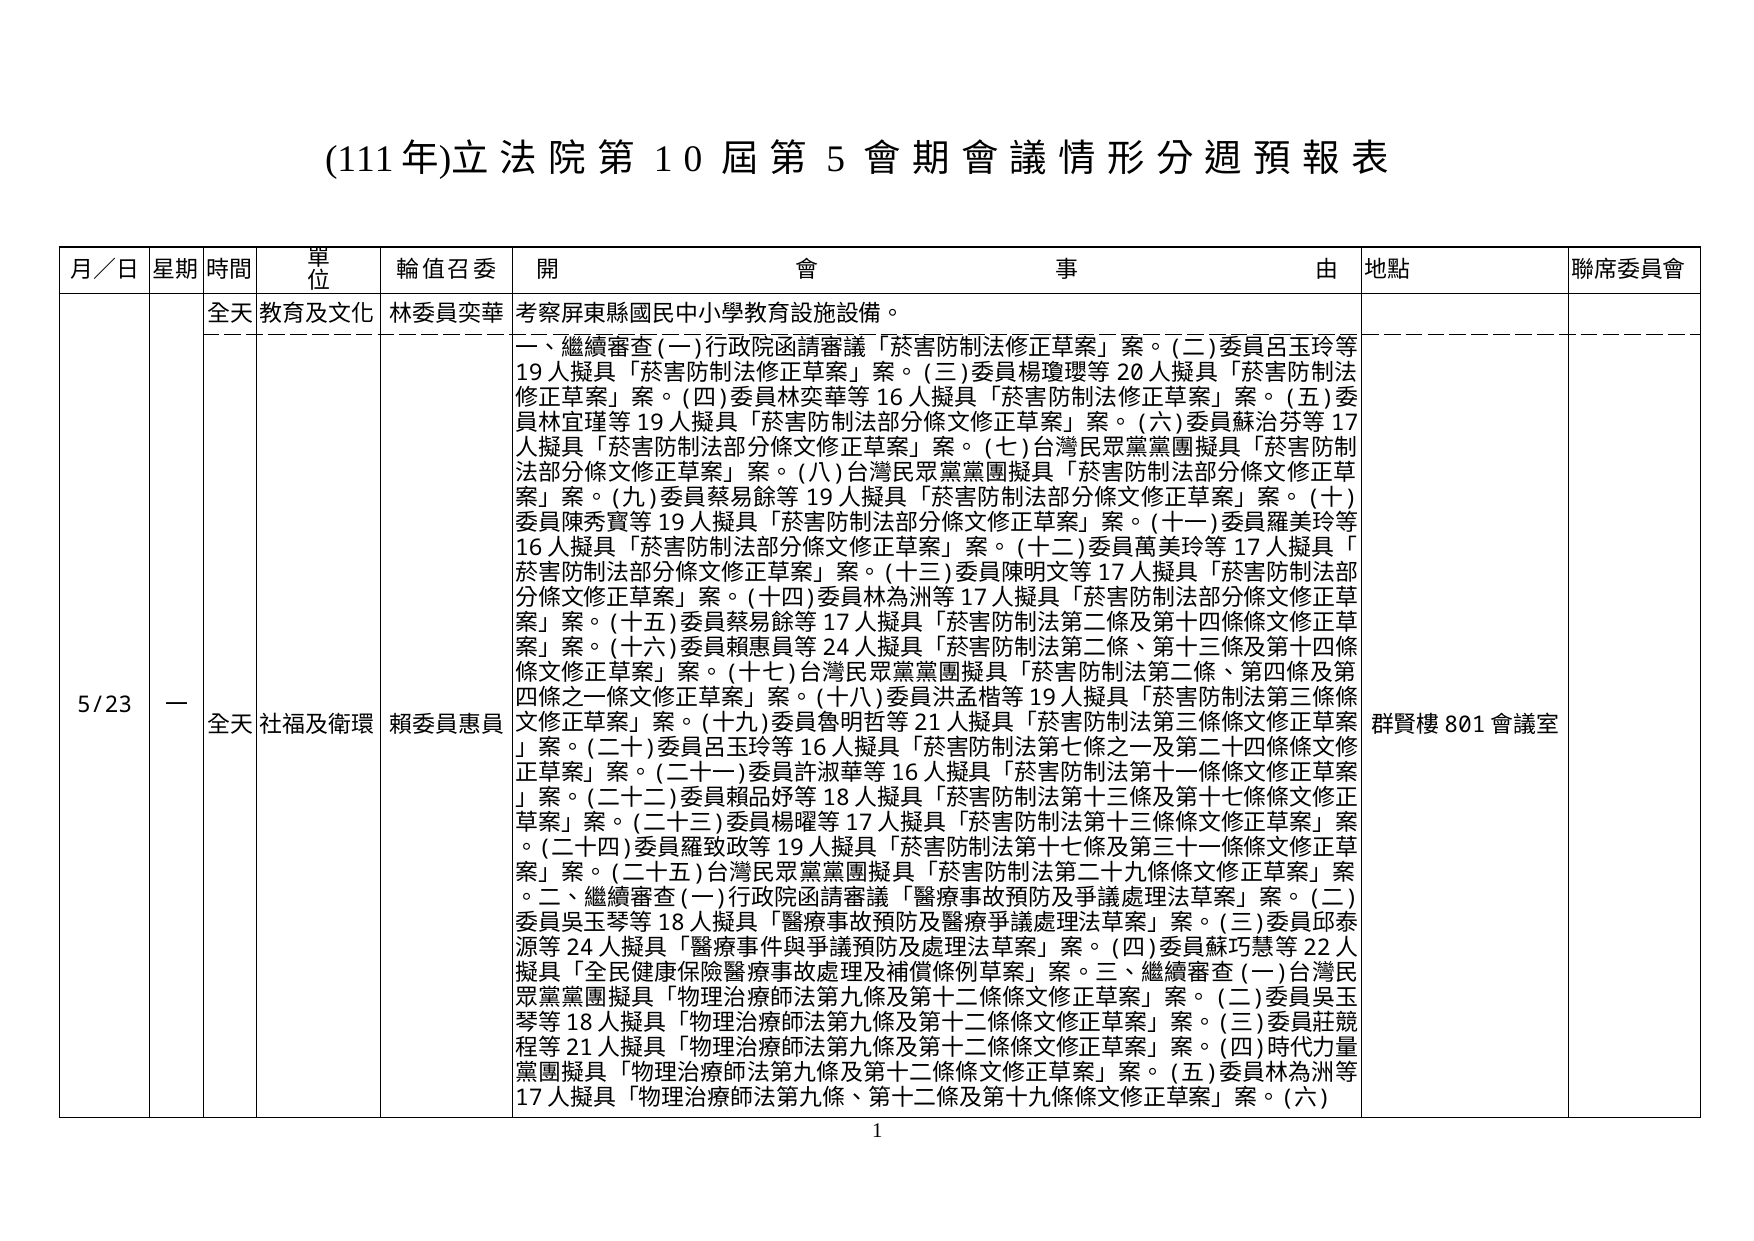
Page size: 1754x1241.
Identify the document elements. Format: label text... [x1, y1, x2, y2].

table_cell 群賢樓801會議室 [1362, 334, 1568, 1117]
table_cell 全天 [204, 294, 256, 334]
table_cell 教育及文化 [257, 294, 380, 334]
table_header 輪值召委 [381, 248, 512, 293]
table_header 月／日 [60, 248, 149, 293]
table_cell [1569, 334, 1700, 1117]
table_header 開會事由 [513, 248, 1361, 293]
table_header 星期 [150, 248, 203, 293]
table_cell 賴委員惠員 [381, 334, 512, 1117]
table_cell 一、繼續審查(一)行政院函請審議「菸害防制法修正草案」案。(二)委員呂玉玲等19人擬具「菸害防制法修正草案」案。(三)委員楊瓊瓔等20人擬具「菸害防制法修正草案」案。(四)委員林奕華等16人擬具「菸害防制法修正草案」案。(五)委員林宜瑾等19人擬具「菸害防制法部分條文修正草案」案。(六)委員蘇治芬等17人擬具「菸害防制法部分條文修正草案」案。(七)台灣民眾黨黨團擬具「菸害防制法部分條文修正草案」案。(八)台灣民眾黨黨團擬具「菸害防制法部分條文修正草案」案。(九)委員蔡易餘等19人擬具「菸害防制法部分條文修正草案」案。(十)委員陳秀寳等19人擬具「菸害防制法部分條文修正草案」案。(十一)委員羅美玲等16人擬具「菸害防制法部分條文修正草案」案。(十二)委員萬美玲等17人擬具「菸害防制法部分條文修正草案」案。(十三)委員陳明文等17人擬具「菸害防制法部分條文修正草案」案。(十四)委員林為洲等17人擬具「菸害防制法部分條文修正草案」案。(十五)委員蔡易餘等17人擬具「菸害防制法第二條及第十四條條文修正草案」案。(十六)委員賴惠員等24人擬具「菸害防制法第二條、第十三條及第十四條條文修正草案」案。(十七)台灣民眾黨黨團擬具「菸害防制法第二條、第四條及第四條之一條文修正草案」案。(十八)委員洪孟楷等19人擬具「菸害防制法第三條條文修正草案」案。(十九)委員魯明哲等21人擬具「菸害防制法第三條條文修正草案」案。(二十)委員呂玉玲等16人擬具「菸害防制法第七條之一及第二十四條條文修正草案」案。(二十一)委員許淑華等16人擬具「菸害防制法第十一條條文修正草案」案。(二十二)委員賴品妤等18人擬具「菸害防制法第十三條及第十七條條文修正草案」案。(二十三)委員楊曜等17人擬具「菸害防制法第十三條條文修正草案」案。(二十四)委員羅致政等19人擬具「菸害防制法第十七條及第三十一條條文修正草案」案。(二十五)台灣民眾黨黨團擬具「菸害防制法第二十九條條文修正草案」案。二、繼續審查(一)行政院函請審議「醫療事故預防及爭議處理法草案」案。(二)委員吳玉琴等18人擬具「醫療事故預防及醫療爭議處理法草案」案。(三)委員邱泰源等24人擬具「醫療事件與爭議預防及處理法草案」案。(四)委員蘇巧慧等22人擬具「全民健康保險醫療事故處理及補償條例草案」案。三、繼續審查(一)台灣民眾黨黨團擬具「物理治療師法第九條及第十二條條文修正草案」案。(二)委員吳玉琴等18人擬具「物理治療師法第九條及第十二條條文修正草案」案。(三)委員莊競程等21人擬具「物理治療師法第九條及第十二條條文修正草案」案。(四)時代力量黨團擬具「物理治療師法第九條及第十二條條文修正草案」案。(五)委員林為洲等17人擬具「物理治療師法第九條、第十二條及第十九條條文修正草案」案。(六) [513, 334, 1361, 1117]
table_header 地點 [1362, 248, 1568, 293]
table_cell 一 [150, 294, 203, 1117]
table_cell 5/23 [60, 294, 149, 1117]
table_cell [1362, 294, 1568, 334]
table_cell [1569, 294, 1700, 334]
table_cell 考察屏東縣國民中小學教育設施設備。 [513, 294, 1361, 334]
table_cell 全天 [204, 334, 256, 1117]
table_cell 林委員奕華 [381, 294, 512, 334]
text (111年)立法院第10屆第5會期會議情形分週預報表 [310, 128, 1405, 182]
table_cell 社福及衛環 [257, 334, 380, 1117]
table_header 單 位 [257, 248, 380, 293]
table_header 時間 [204, 248, 256, 293]
table_header 聯席委員會 [1569, 248, 1700, 293]
